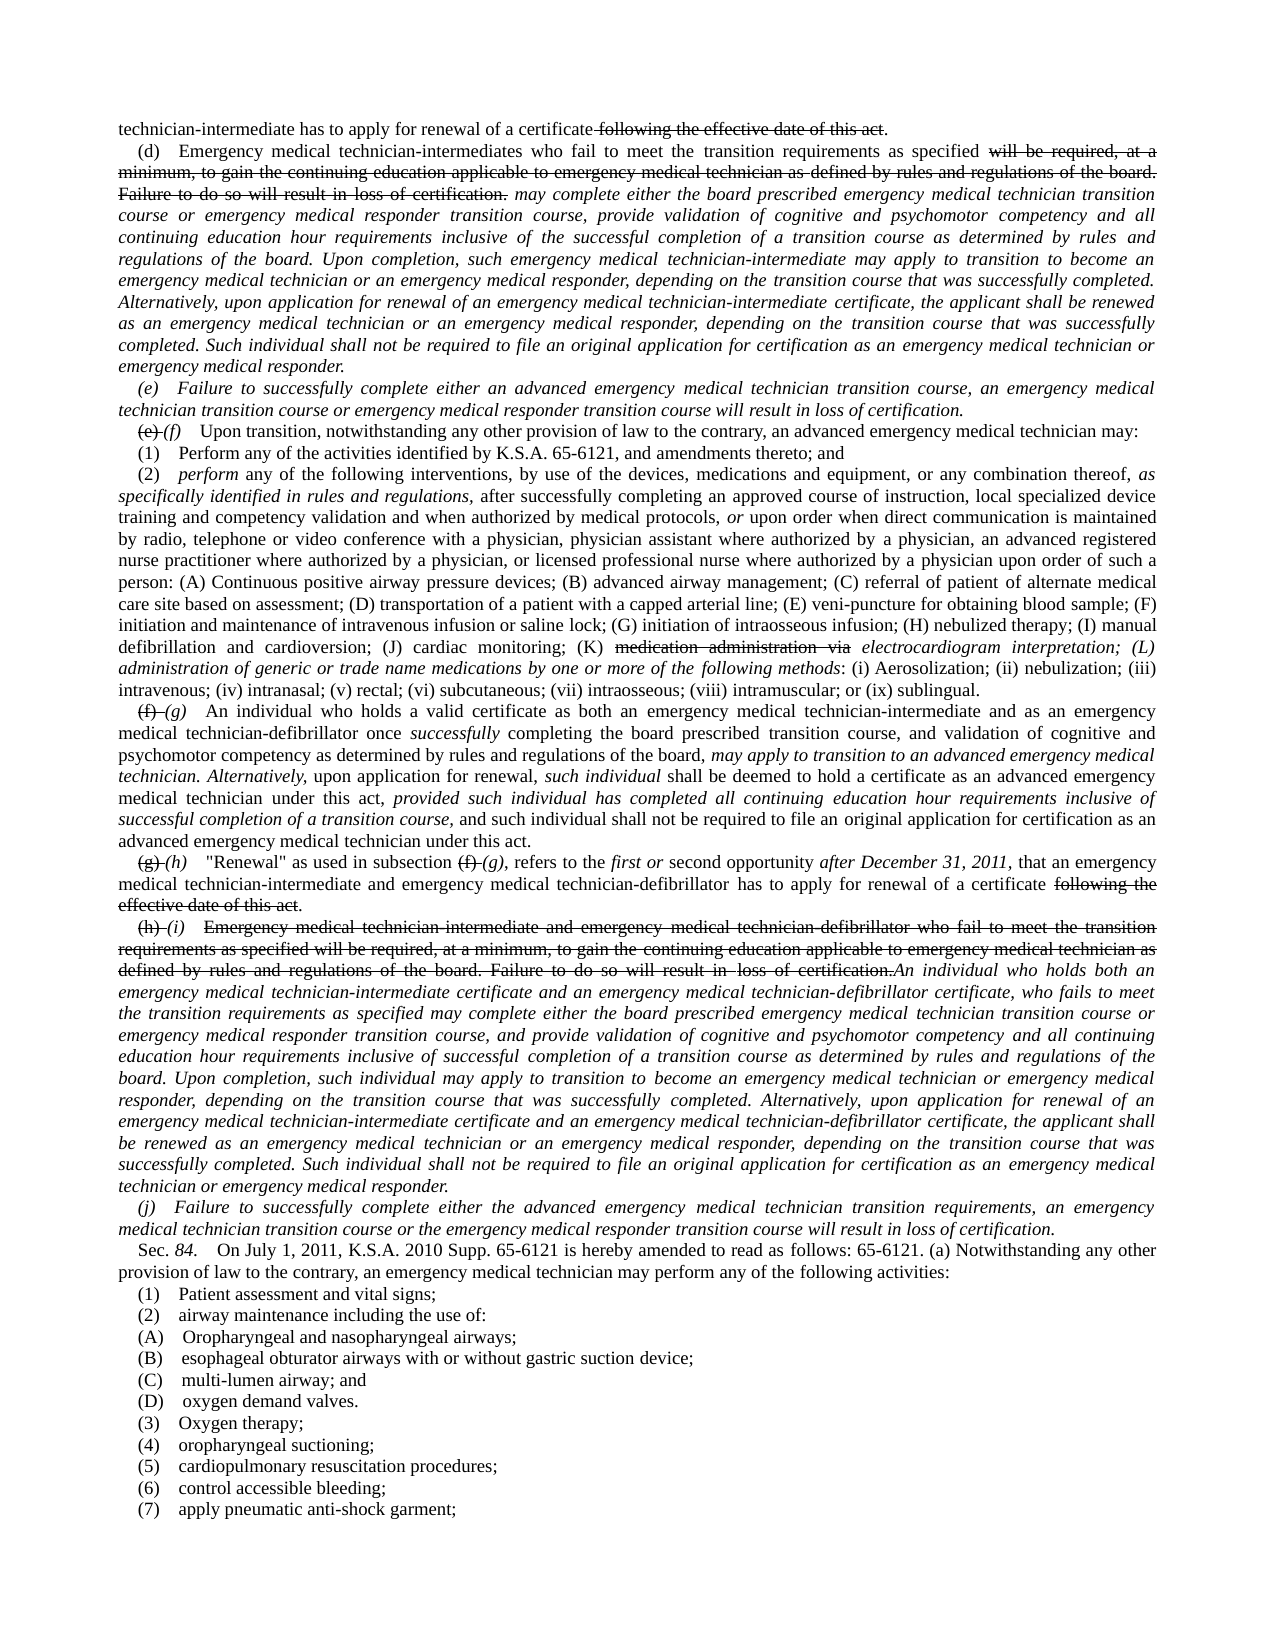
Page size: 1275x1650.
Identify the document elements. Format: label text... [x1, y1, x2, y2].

text (7) apply pneumatic anti-shock garment; [118, 1498, 1157, 1520]
text (A) Oropharyngeal and nasopharyngeal airways; [118, 1326, 1157, 1347]
text (h) (i) Emergency medical technician-intermediate and emergency medical technician-defibrillator who fail to meet the transition requirements as specified will be required, at a minimum, to gain the continuing education applicable to emergency medical technician as defined by rules and regulations of the board. Failure to do so will result in loss of certification.An individual who holds both an emergency medical technician-intermediate certificate and an emergency medical technician-defibrillator certificate, who fails to meet the transition requirements as specified may complete either the board prescribed emergency medical technician transition course or emergency medical responder transition course, and provide validation of cognitive and psychomotor competency and all continuing education hour requirements inclusive of successful completion of a transition course as determined by rules and regulations of the board. Upon completion, such individual may apply to transition to become an emergency medical technician or emergency medical responder, depending on the transition course that was successfully completed. Alternatively, upon application for renewal of an emergency medical technician-intermediate certificate and an emergency medical technician-defibrillator certificate, the applicant shall be renewed as an emergency medical technician or an emergency medical responder, depending on the transition course that was successfully completed. Such individual shall not be required to file an original application for certification as an emergency medical technician or emergency medical responder. [118, 950, 1157, 1196]
text (f) (g) An individual who holds a valid certificate as both an emergency medical technician-intermediate and as an emergency medical technician-defibrillator once successfully completing the board prescribed transition course, and validation of cognitive and psychomotor competency as determined by rules and regulations of the board, may apply to transition to an advanced emergency medical technician. Alternatively, upon application for renewal, such individual shall be deemed to hold a certificate as an advanced emergency medical technician under this act, provided such individual has completed all continuing education hour requirements inclusive of successful completion of a transition course, and such individual shall not be required to file an original application for certification as an advanced emergency medical technician under this act. [118, 700, 1157, 851]
text (6) control accessible bleeding; [118, 1477, 1157, 1498]
text (j) Failure to successfully complete either the advanced emergency medical technician transition requirements, an emergency medical technician transition course or the emergency medical responder transition course will result in loss of certification. [118, 1196, 1157, 1239]
text (C) multi-lumen airway; and [118, 1369, 1157, 1390]
text (3) Oxygen therapy; [118, 1412, 1157, 1433]
text (B) esophageal obturator airways with or without gastric suction device; [118, 1347, 1157, 1369]
text (2) perform any of the following interventions, by use of the devices, medications and equipment, or any combination thereof, as specifically identified in rules and regulations, after successfully completing an approved course of instruction, local specialized device training and competency validation and when authorized by medical protocols, or upon order when direct communication is maintained by radio, telephone or video conference with a physician, physician assistant where authorized by a physician, an advanced registered nurse practitioner where authorized by a physician, or licensed professional nurse where authorized by a physician upon order of such a person: (A) Continuous positive airway pressure devices; (B) advanced airway management; (C) referral of patient of alternate medical care site based on assessment; (D) transportation of a patient with a capped arterial line; (E) veni-puncture for obtaining blood sample; (F) initiation and maintenance of intravenous infusion or saline lock; (G) initiation of intraosseous infusion; (H) nebulized therapy; (I) manual defibrillation and cardioversion; (J) cardiac monitoring; (K) medication administration via electrocardiogram interpretation; (L) administration of generic or trade name medications by one or more of the following methods: (i) Aerosolization; (ii) nebulization; (iii) intravenous; (iv) intranasal; (v) rectal; (vi) subcutaneous; (vii) intraosseous; (viii) intramuscular; or (ix) sublingual. [118, 463, 1157, 700]
text (2) airway maintenance including the use of: [118, 1304, 1157, 1326]
text Sec. 84. On July 1, 2011, K.S.A. 2010 Supp. 65-6121 is hereby amended to read as follows: 65-6121. (a) Notwithstanding any other provision of law to the contrary, an emergency medical technician may perform any of the following activities: [118, 1239, 1157, 1282]
text (d) Emergency medical technician-intermediates who fail to meet the transition requirements as specified will be required, at a minimum, to gain the continuing education applicable to emergency medical technician as defined by rules and regulations of the board. Failure to do so will result in loss of certification. may complete either the board prescribed emergency medical technician transition course or emergency medical responder transition course, provide validation of cognitive and psychomotor competency and all continuing education hour requirements inclusive of the successful completion of a transition course as determined by rules and regulations of the board. Upon completion, such emergency medical technician-intermediate may apply to transition to become an emergency medical technician or an emergency medical responder, depending on the transition course that was successfully completed. Alternatively, upon application for renewal of an emergency medical technician-intermediate certificate, the applicant shall be renewed as an emergency medical technician or an emergency medical responder, depending on the transition course that was successfully completed. Such individual shall not be required to file an original application for certification as an emergency medical technician or emergency medical responder. [118, 140, 1157, 173]
text (4) oropharyngeal suctioning; [118, 1433, 1157, 1455]
text (1) Perform any of the activities identified by K.S.A. 65-6121, and amendments thereto; and [118, 442, 1157, 463]
text (e) Failure to successfully complete either an advanced emergency medical technician transition course, an emergency medical technician transition course or emergency medical responder transition course will result in loss of certification. [118, 377, 1157, 420]
text (1) Patient assessment and vital signs; [118, 1282, 1157, 1304]
text technician-intermediate has to apply for renewal of a certificate following the effective date of this act. [118, 118, 1157, 140]
text (d) Emergency medical technician-intermediates who fail to meet the transition requirements as specified will be required, at a minimum, to gain the continuing education applicable to emergency medical technician as defined by rules and regulations of the board. Failure to do so will result in loss of certification. may complete either the board prescribed emergency medical technician transition course or emergency medical responder transition course, provide validation of cognitive and psychomotor competency and all continuing education hour requirements inclusive of the successful completion of a transition course as determined by rules and regulations of the board. Upon completion, such emergency medical technician-intermediate may apply to transition to become an emergency medical technician or an emergency medical responder, depending on the transition course that was successfully completed. Alternatively, upon application for renewal of an emergency medical technician-intermediate certificate, the applicant shall be renewed as an emergency medical technician or an emergency medical responder, depending on the transition course that was successfully completed. Such individual shall not be required to file an original application for certification as an emergency medical technician or emergency medical responder. [118, 174, 1157, 377]
text (g) (h) "Renewal" as used in subsection (f) (g), refers to the first or second opportunity after December 31, 2011, that an emergency medical technician-intermediate and emergency medical technician-defibrillator has to apply for renewal of a certificate following the effective date of this act. [118, 851, 1157, 916]
text (D) oxygen demand valves. [118, 1390, 1157, 1412]
text (h) (i) Emergency medical technician-intermediate and emergency medical technician-defibrillator who fail to meet the transition requirements as specified will be required, at a minimum, to gain the continuing education applicable to emergency medical technician as defined by rules and regulations of the board. Failure to do so will result in loss of certification.An individual who holds both an emergency medical technician-intermediate certificate and an emergency medical technician-defibrillator certificate, who fails to meet the transition requirements as specified may complete either the board prescribed emergency medical technician transition course or emergency medical responder transition course, and provide validation of cognitive and psychomotor competency and all continuing education hour requirements inclusive of successful completion of a transition course as determined by rules and regulations of the board. Upon completion, such individual may apply to transition to become an emergency medical technician or emergency medical responder, depending on the transition course that was successfully completed. Alternatively, upon application for renewal of an emergency medical technician-intermediate certificate and an emergency medical technician-defibrillator certificate, the applicant shall be renewed as an emergency medical technician or an emergency medical responder, depending on the transition course that was successfully completed. Such individual shall not be required to file an original application for certification as an emergency medical technician or emergency medical responder. [118, 916, 1157, 949]
text (e) (f) Upon transition, notwithstanding any other provision of law to the contrary, an advanced emergency medical technician may: [118, 420, 1157, 442]
text (5) cardiopulmonary resuscitation procedures; [118, 1455, 1157, 1477]
